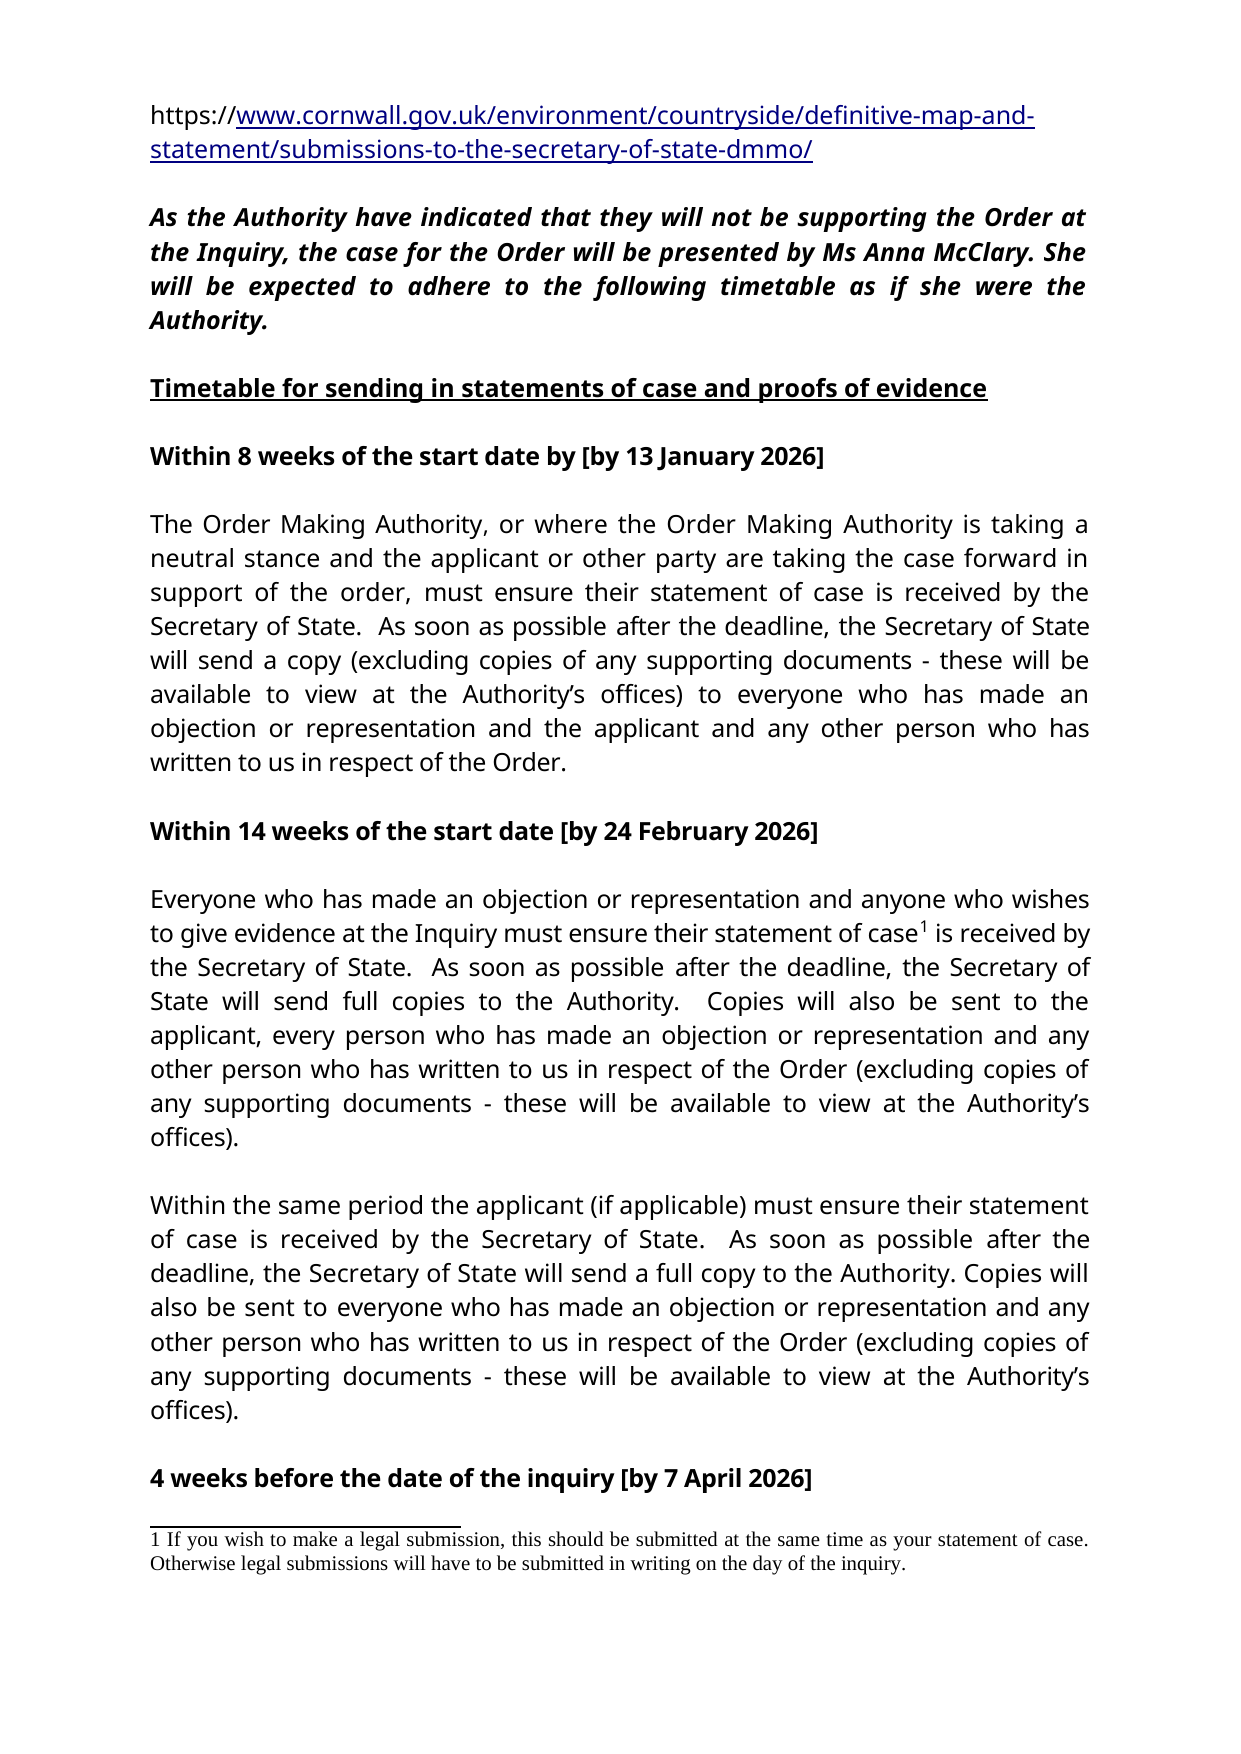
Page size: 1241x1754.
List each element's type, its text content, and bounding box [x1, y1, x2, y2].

text Within 14 weeks of the start date [by 24 February 2026] [150, 813, 1090, 847]
text As the Authority have indicated that they will not be supporting the Order at the Inquiry, the case for the Order will be presented by Ms Anna McClary. She will be expected to adhere to the following timetable as if she were the Authority. [150, 200, 1090, 336]
text Timetable for sending in statements of case and proofs of evidence [150, 370, 1090, 404]
text The Order Making Authority, or where the Order Making Authority is taking a neutral stance and the applicant or other party are taking the case forward in support of the order, must ensure their statement of case is received by the Secretary of State. As soon as possible after the deadline, the Secretary of State will send a copy (excluding copies of any supporting documents - these will be available to view at the Authority’s offices) to everyone who has made an objection or representation and the applicant and any other person who has written to us in respect of the Order. [150, 507, 1090, 779]
text https://www.cornwall.gov.uk/environment/countryside/definitive-map-and-statement/submissions-to-the-secretary-of-state-dmmo/ [150, 98, 1090, 166]
text 4 weeks before the date of the inquiry [by 7 April 2026] [150, 1460, 1090, 1494]
text If you wish to make a legal submission, this should be submitted at the same time as your statement of case. Otherwise legal submissions will have to be submitted in writing on the day of the inquiry. [150, 1527, 1090, 1575]
text Everyone who has made an objection or representation and anyone who wishes to give evidence at the Inquiry must ensure their statement of case is received by the Secretary of State. As soon as possible after the deadline, the Secretary of State will send full copies to the Authority. Copies will also be sent to the applicant, every person who has made an objection or representation and any other person who has written to us in respect of the Order (excluding copies of any supporting documents - these will be available to view at the Authority’s offices). [150, 881, 1090, 1154]
text Within 8 weeks of the start date by [by 13 January 2026] [150, 438, 1090, 473]
text Within the same period the applicant (if applicable) must ensure their statement of case is received by the Secretary of State. As soon as possible after the deadline, the Secretary of State will send a full copy to the Authority. Copies will also be sent to everyone who has made an objection or representation and any other person who has written to us in respect of the Order (excluding copies of any supporting documents - these will be available to view at the Authority’s offices). [150, 1188, 1090, 1426]
